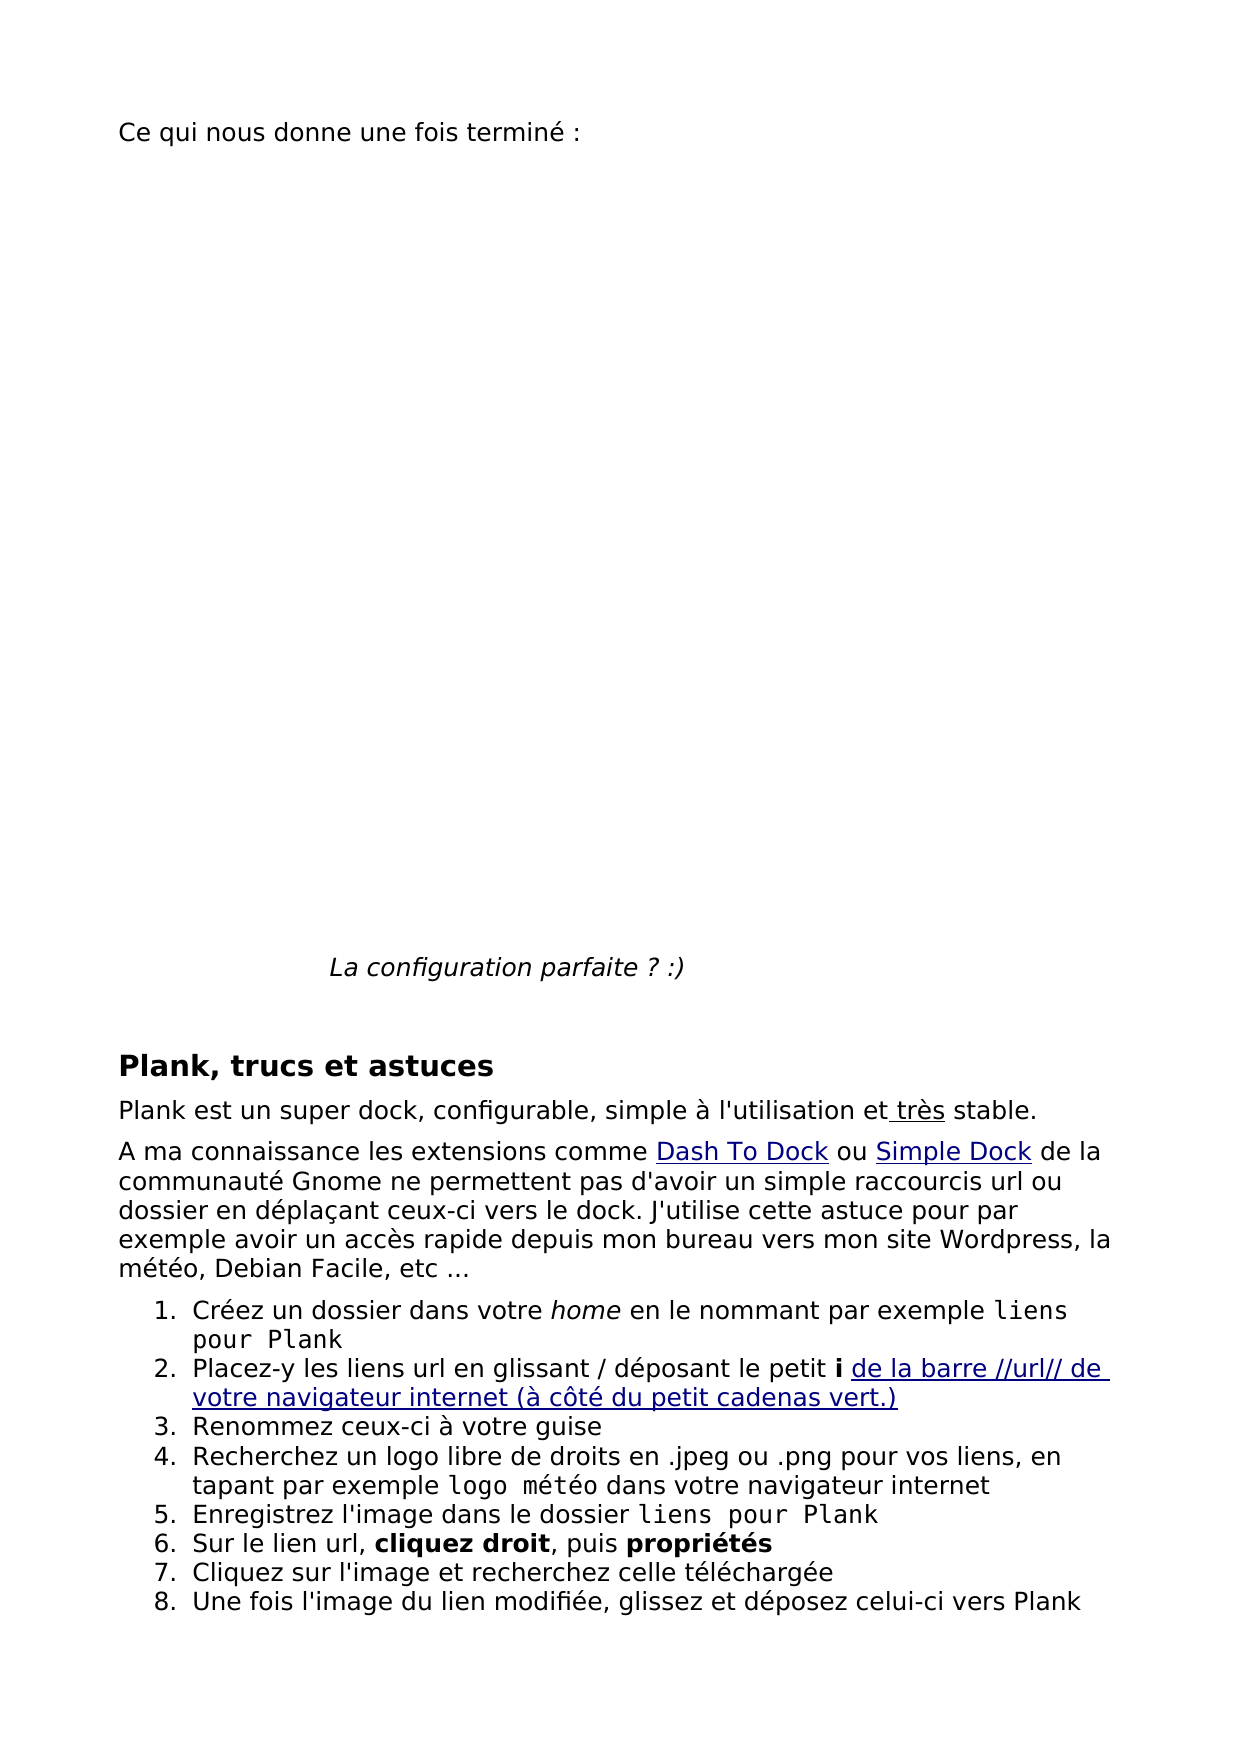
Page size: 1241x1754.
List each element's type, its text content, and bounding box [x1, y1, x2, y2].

list Enregistrez l'image dans le dossier liens pour Plank [177, 1500, 1122, 1529]
list Recherchez un logo libre de droits en .jpeg ou .png pour vos liens, en tapant par exemple logo météo dans votre navigateur internet [177, 1442, 1122, 1500]
list Sur le lien url, cliquez droit, puis propriétés [177, 1529, 1122, 1558]
list Créez un dossier dans votre home en le nommant par exemple liens pour Plank [177, 1296, 1122, 1354]
text La configuration parfaite ? :) [118, 172, 899, 983]
list Renommez ceux-ci à votre guise [177, 1412, 1122, 1442]
list Placez-y les liens url en glissant / déposant le petit i de la barre //url// de votre navigateur internet (à côté du petit cadenas vert.) [177, 1354, 1122, 1412]
text Plank est un super dock, configurable, simple à l'utilisation et très stable. [118, 1096, 1122, 1125]
list Une fois l'image du lien modifiée, glissez et déposez celui-ci vers Plank [177, 1587, 1122, 1617]
list Cliquez sur l'image et recherchez celle téléchargée [177, 1558, 1122, 1587]
text A ma connaissance les extensions comme Dash To Dock ou Simple Dock de la communauté Gnome ne permettent pas d'avoir un simple raccourcis url ou dossier en déplaçant ceux-ci vers le dock. J'utilise cette astuce pour par exemple avoir un accès rapide depuis mon bureau vers mon site Wordpress, la météo, Debian Facile, etc ... [118, 1137, 1122, 1283]
text Ce qui nous donne une fois terminé : [118, 118, 1122, 147]
subtitle Plank, trucs et astuces [118, 1049, 1122, 1083]
